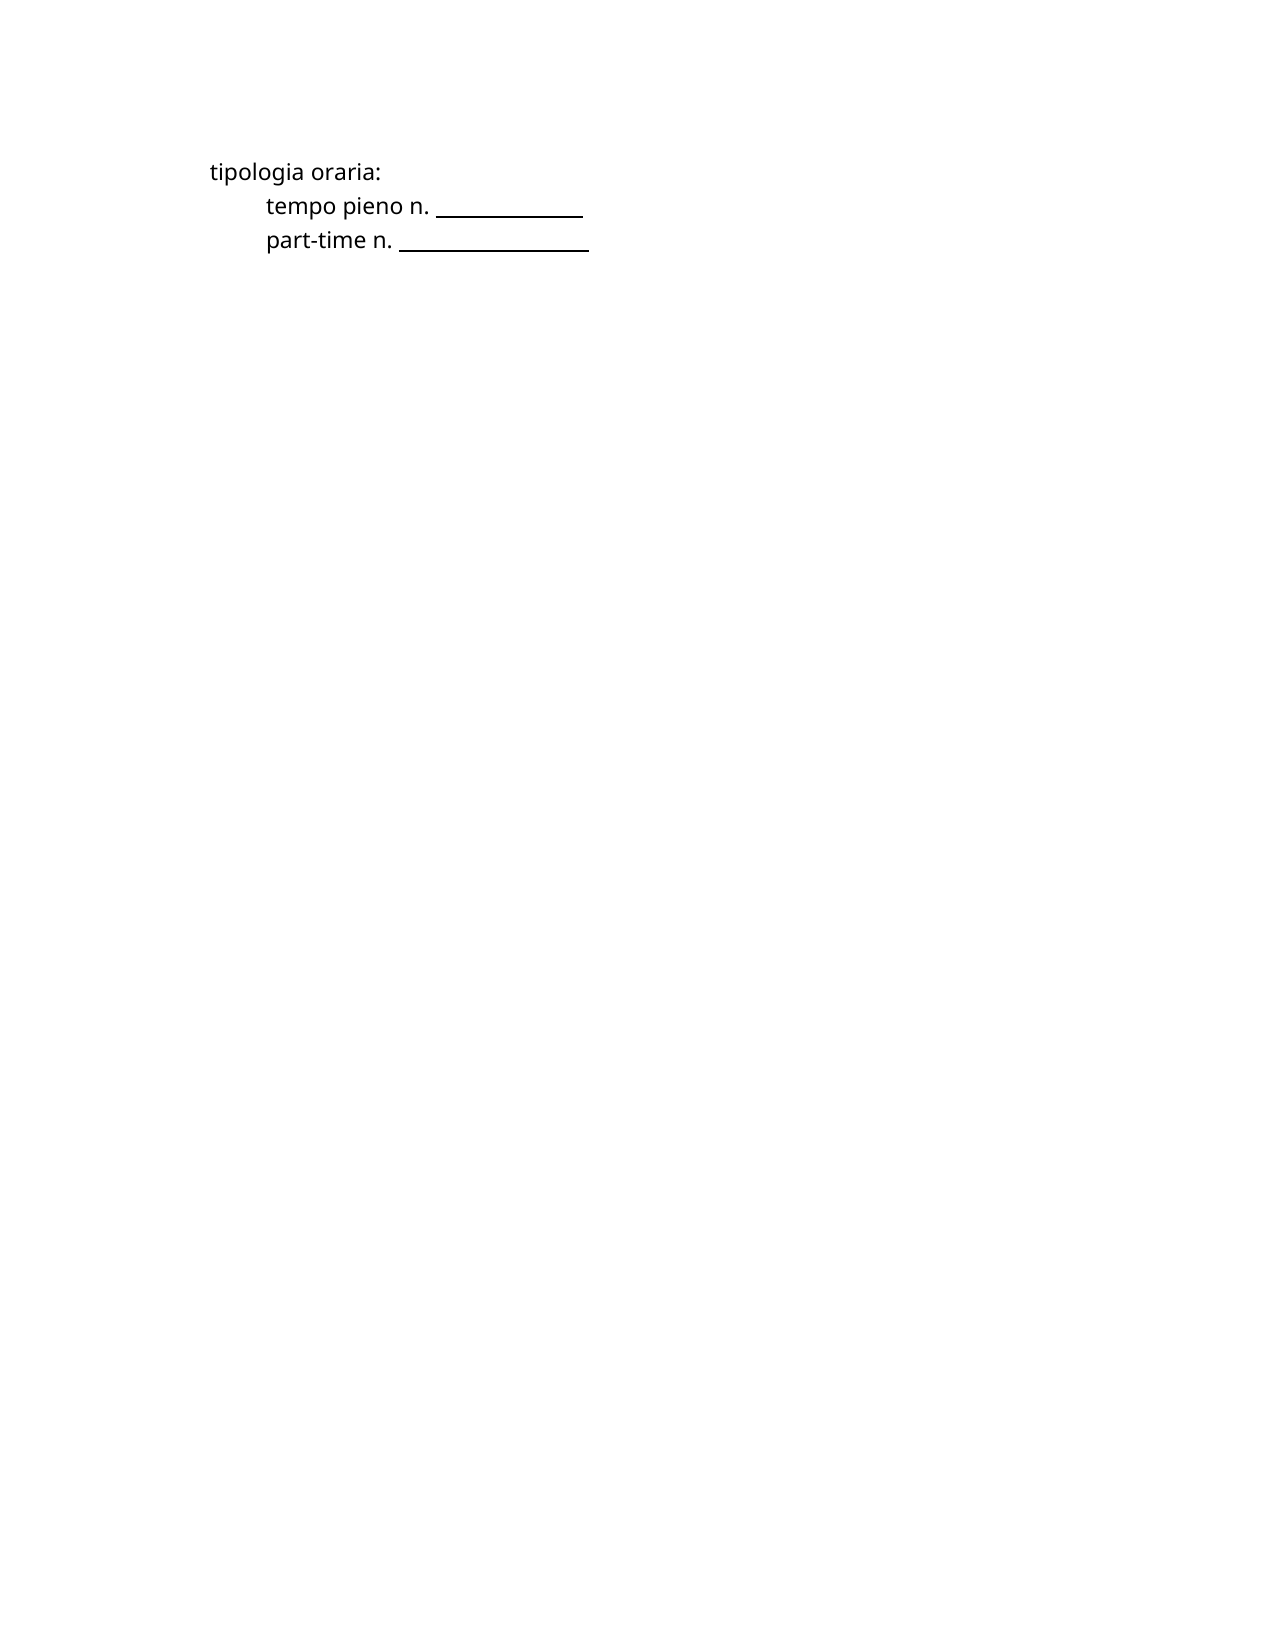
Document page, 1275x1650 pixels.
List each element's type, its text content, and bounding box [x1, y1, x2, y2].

list tipologia oraria: [191, 156, 542, 187]
text tempo pieno n. part-time n. [266, 190, 585, 255]
